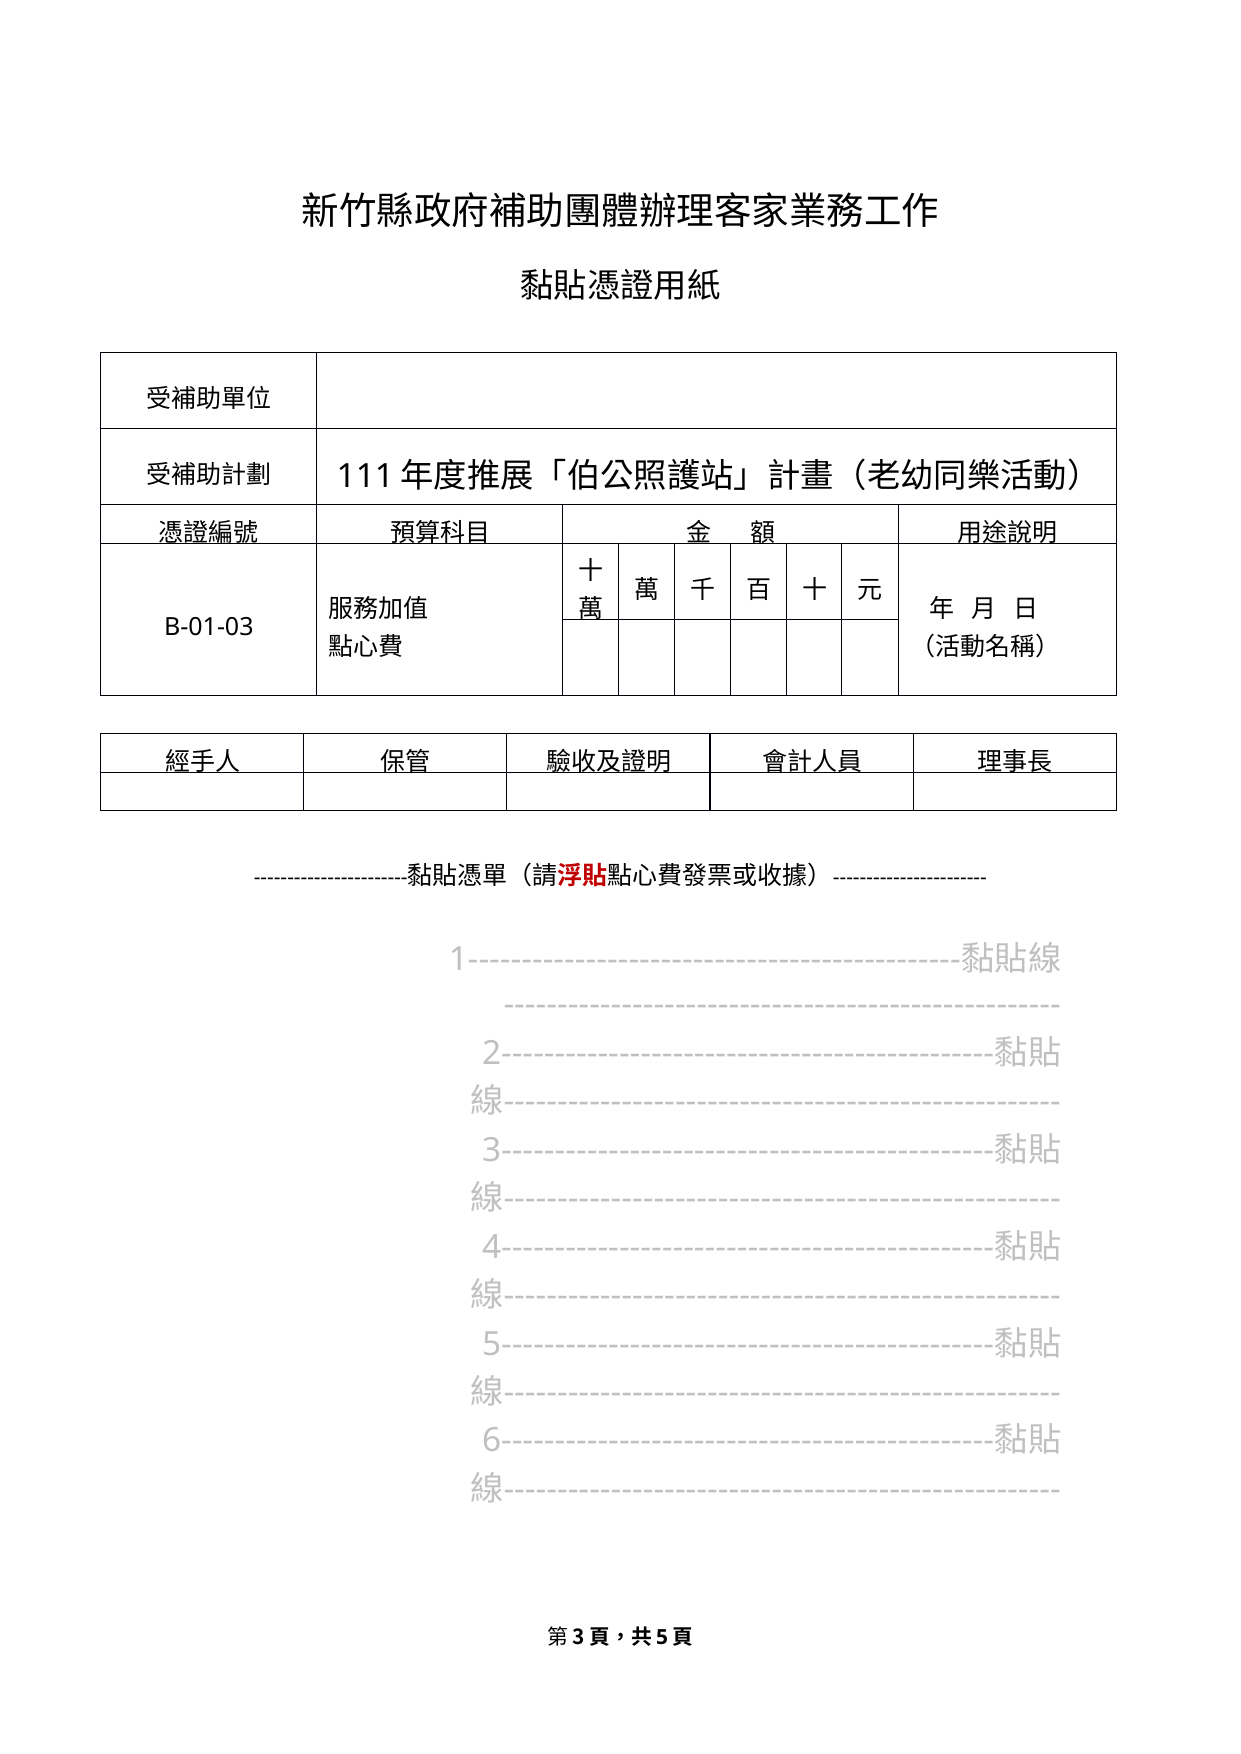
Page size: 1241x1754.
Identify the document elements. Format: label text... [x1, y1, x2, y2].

table_cell 憑證編號 [101, 505, 316, 543]
text 6----------------------------------------------黏貼線---------------------------------------------------- [112, 1413, 1061, 1510]
table_header 受補助單位 [101, 353, 316, 428]
table_cell [101, 696, 316, 733]
table_header [317, 353, 1116, 428]
table_cell B-01-03 [101, 544, 316, 695]
table_cell [914, 773, 1116, 810]
table_cell [711, 773, 913, 810]
table_cell 十 [787, 544, 841, 619]
table_cell [101, 773, 303, 810]
table_cell 會計人員 [711, 734, 913, 772]
text 5----------------------------------------------黏貼線---------------------------------------------------- [112, 1316, 1061, 1413]
table_cell 用途說明 [899, 505, 1116, 543]
table_cell [787, 620, 841, 695]
text 新竹縣政府補助團體辦理客家業務工作 [112, 164, 1128, 239]
table_cell [675, 620, 730, 695]
table_cell 元 [842, 544, 898, 619]
table_cell 服務加值 點心費 [317, 544, 562, 695]
table_cell [563, 620, 618, 695]
table_cell 金 額 [563, 505, 898, 543]
table_cell [898, 696, 1116, 733]
table_cell [563, 696, 898, 733]
table_cell [619, 620, 674, 695]
table_cell 預算科目 [317, 505, 562, 543]
text 黏貼憑證用紙 [112, 239, 1128, 314]
table_cell [316, 696, 563, 733]
table_cell 111年度推展「伯公照護站」計畫（老幼同樂活動） [317, 429, 1116, 504]
text 4----------------------------------------------黏貼線---------------------------------------------------- [112, 1219, 1061, 1316]
text -----------------------黏貼憑單（請浮貼點心費發票或收據）----------------------- [112, 849, 1128, 886]
table_cell 驗收及證明 [507, 734, 709, 772]
text 2----------------------------------------------黏貼線---------------------------------------------------- [112, 1026, 1061, 1122]
table_cell 受補助計劃 [101, 429, 316, 504]
table_cell [842, 620, 898, 695]
table_cell 理事長 [914, 734, 1116, 772]
table_cell 年 月 日 （活動名稱） [899, 544, 1116, 695]
table_cell 保管 [304, 734, 506, 772]
table_cell 千 [675, 544, 730, 619]
text 1----------------------------------------------黏貼線 ---------------------------------------------------- [112, 932, 1061, 1026]
table_cell 百 [731, 544, 786, 619]
table_cell 經手人 [101, 734, 303, 772]
table_cell [507, 773, 709, 810]
table_cell [731, 620, 786, 695]
table_cell 萬 [619, 544, 674, 619]
table_cell 十 萬 [563, 544, 618, 619]
table_cell [304, 773, 506, 810]
text 3----------------------------------------------黏貼線---------------------------------------------------- [112, 1122, 1061, 1219]
